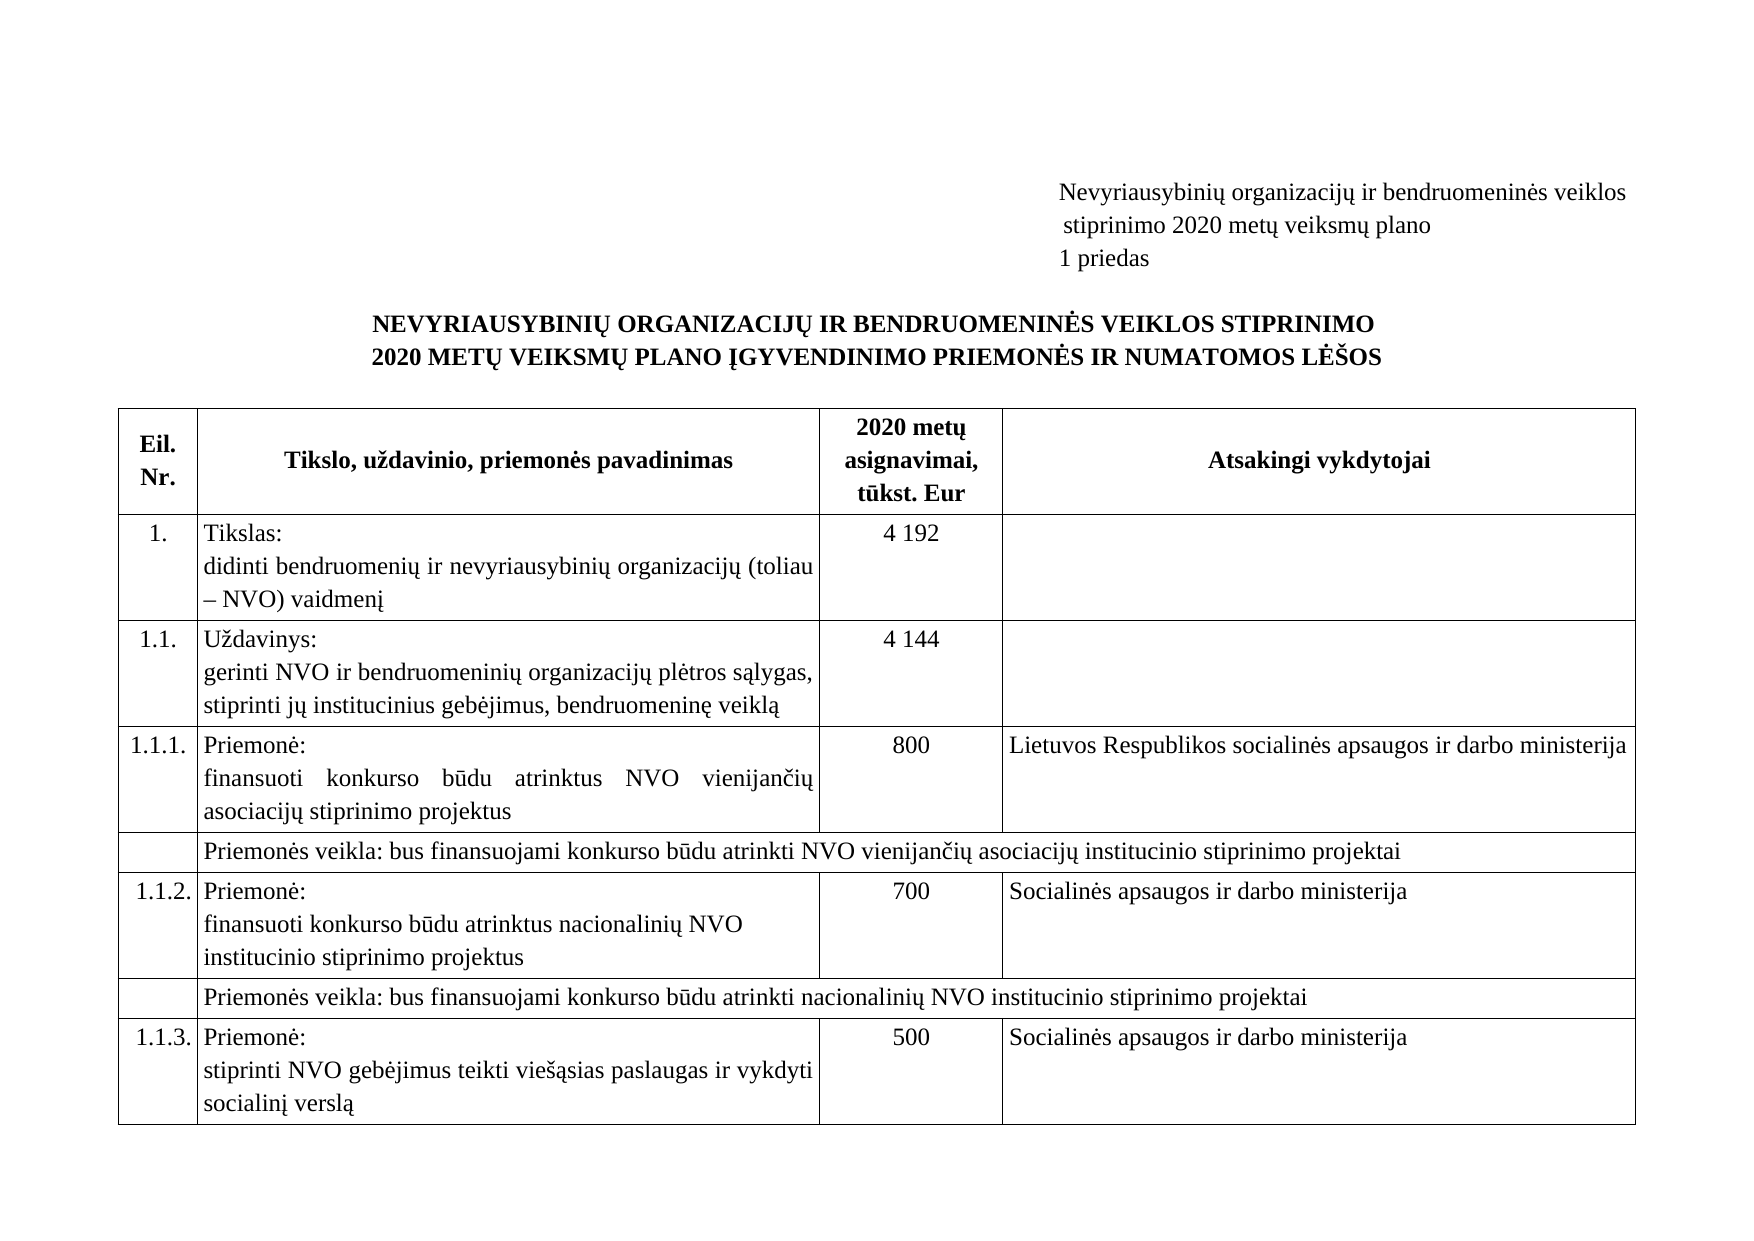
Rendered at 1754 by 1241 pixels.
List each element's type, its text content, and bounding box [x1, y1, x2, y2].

table_cell Socialinės apsaugos ir darbo ministerija [1003, 873, 1635, 978]
table_cell Tikslas: didinti bendruomenių ir nevyriausybinių organizacijų (toliau – NVO) vaidmenį [198, 515, 819, 620]
table_cell Priemonės veikla: bus finansuojami konkurso būdu atrinkti nacionalinių NVO institucinio stiprinimo projektai [198, 979, 1635, 1018]
table_cell 1.1. [119, 621, 197, 726]
table_cell Priemonė: finansuoti konkurso būdu atrinktus NVO vienijančių asociacijų stiprinimo projektus [198, 727, 819, 832]
table_header Tikslo, uždavinio, priemonės pavadinimas [198, 409, 819, 514]
text 2020 METŲ VEIKSMŲ PLANO ĮGYVENDINIMO PRIEMONĖS IR NUMATOMOS LĖŠOS [118, 342, 1636, 371]
text NEVYRIAUSYBINIŲ ORGANIZACIJŲ IR BENDRUOMENINĖS VEIKLOS STIPRINIMO [118, 309, 1636, 338]
table_cell 500 [820, 1019, 1002, 1124]
table_cell 1.1.3. [119, 1019, 197, 1124]
table_cell Priemonė: finansuoti konkurso būdu atrinktus nacionalinių NVO institucinio stiprinimo projektus [198, 873, 819, 978]
table_cell Priemonės veikla: bus finansuojami konkurso būdu atrinkti NVO vienijančių asociacijų institucinio stiprinimo projektai [198, 833, 1635, 872]
table_header Atsakingi vykdytojai [1003, 409, 1635, 514]
table_cell 700 [820, 873, 1002, 978]
table_cell 800 [820, 727, 1002, 832]
table_cell [1003, 515, 1635, 620]
table_cell Uždavinys: gerinti NVO ir bendruomeninių organizacijų plėtros sąlygas, stiprinti jų institucinius gebėjimus, bendruomeninę veiklą [198, 621, 819, 726]
table_header Eil. Nr. [119, 409, 197, 514]
table_cell [119, 979, 197, 1018]
table_cell 1.1.1. [119, 727, 197, 832]
table_cell 4 192 [820, 515, 1002, 620]
table_cell 1. [119, 515, 197, 620]
table_cell 1.1.2. [119, 873, 197, 978]
table_cell [1003, 621, 1635, 726]
text 1 priedas [1058, 243, 1636, 272]
table_header 2020 metų asignavimai, tūkst. Eur [820, 409, 1002, 514]
table_cell 4 144 [820, 621, 1002, 726]
table_cell Lietuvos Respublikos socialinės apsaugos ir darbo ministerija [1003, 727, 1635, 832]
table_cell Priemonė: stiprinti NVO gebėjimus teikti viešąsias paslaugas ir vykdyti socialinį verslą [198, 1019, 819, 1124]
table_cell [119, 833, 197, 872]
table_cell Socialinės apsaugos ir darbo ministerija [1003, 1019, 1635, 1124]
text Nevyriausybinių organizacijų ir bendruomeninės veiklos stiprinimo 2020 metų veiksmų plano [1058, 177, 1636, 239]
